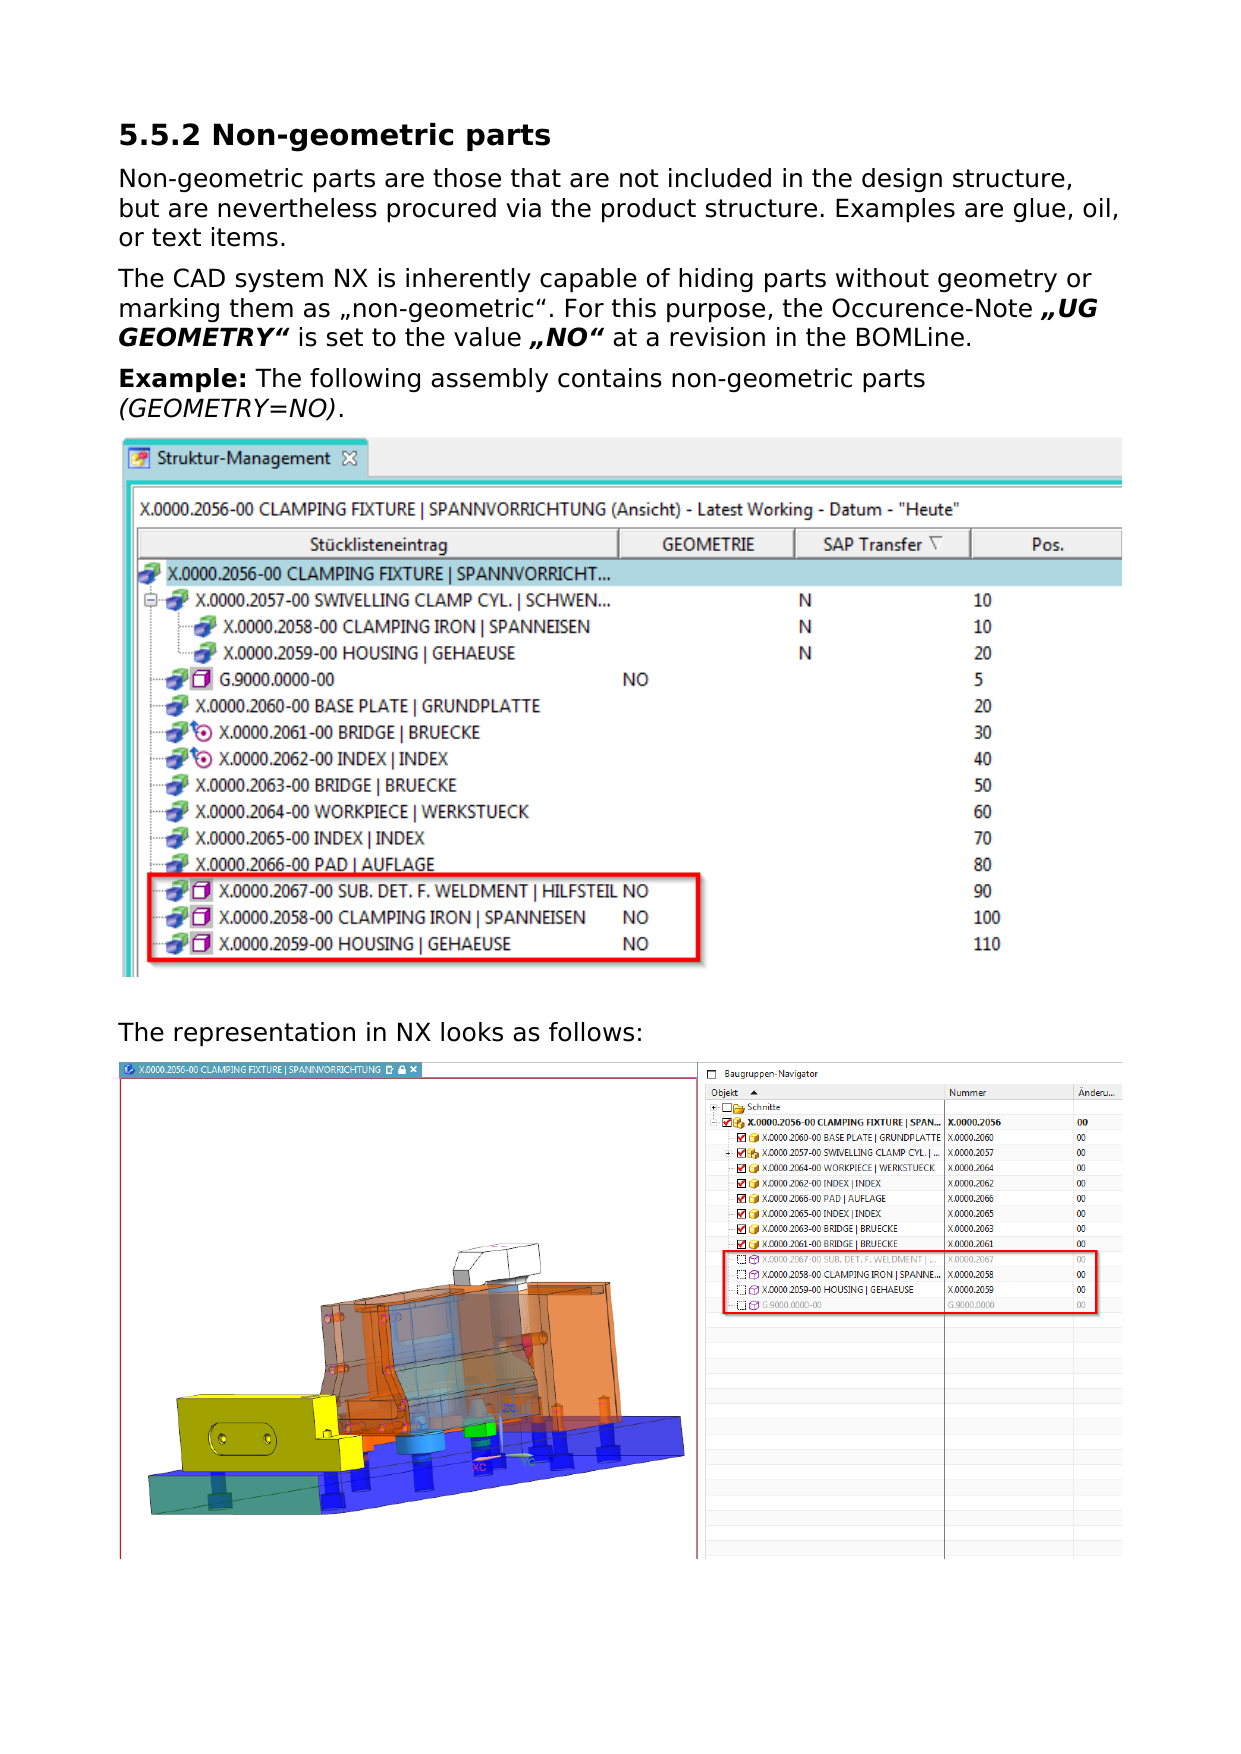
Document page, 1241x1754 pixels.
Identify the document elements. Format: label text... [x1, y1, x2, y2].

text The representation in NX looks as follows: [118, 1018, 1122, 1047]
text Non-geometric parts are those that are not included in the design structure, but are nevertheless procured via the product structure. Examples are glue, oil, or text items. [118, 164, 1122, 252]
subtitle 5.5.2 Non-geometric parts [118, 118, 1122, 152]
picture [118, 1059, 1123, 1559]
text The CAD system NX is inherently capable of hiding parts without geometry or marking them as „non-geometric“. For this purpose, the Occurence-Note „UG GEOMETRY“ is set to the value „NO“ at a revision in the BOMLine. [118, 264, 1122, 352]
picture [118, 435, 1123, 977]
text Example: The following assembly contains non-geometric parts (GEOMETRY=NO). [118, 364, 1122, 423]
